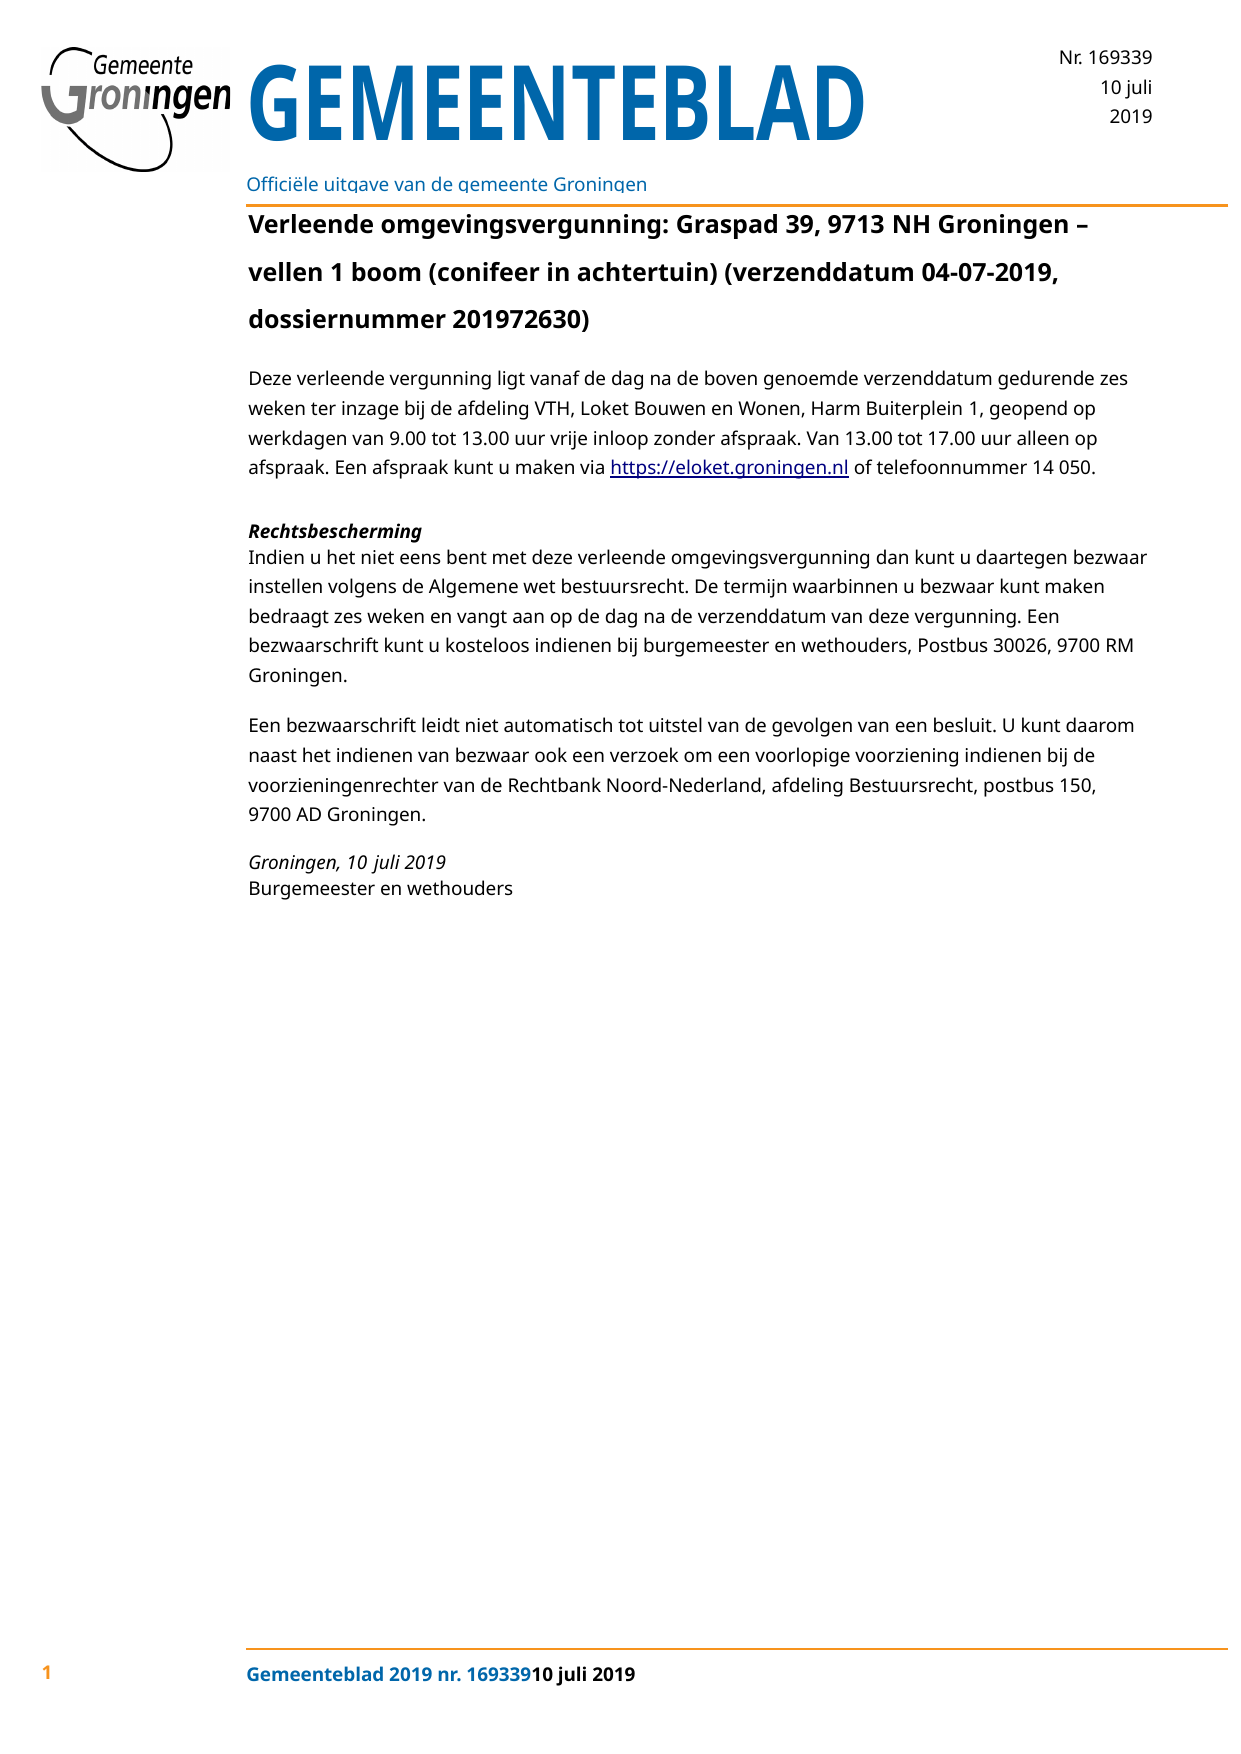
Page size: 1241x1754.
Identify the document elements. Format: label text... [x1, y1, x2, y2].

text Verleende omgevingsvergunning: Graspad 39, 9713 NH Groningen – vellen 1 boom (conifeer in achtertuin) (verzenddatum 04-07-2019, dossiernummer 201972630) [248, 207, 1152, 336]
text Groningen, 10 juli 2019 [248, 849, 1152, 875]
picture [41, 47, 231, 172]
text Indien u het niet eens bent met deze verleende omgevingsvergunning dan kunt u daartegen bezwaar instellen volgens de Algemene wet bestuursrecht. De termijn waarbinnen u bezwaar kunt maken bedraagt zes weken en vangt aan op de dag na de verzenddatum van deze vergunning. Een bezwaarschrift kunt u kosteloos indienen bij burgemeester en wethouders, Postbus 30026, 9700 RM Groningen. [248, 544, 1152, 688]
text Burgemeester en wethouders [248, 875, 1152, 901]
text Een bezwaarschrift leidt niet automatisch tot uitstel van de gevolgen van een besluit. U kunt daarom naast het indienen van bezwaar ook een verzoek om een voorlopige voorziening indienen bij de voorzieningenrechter van de Rechtbank Noord-Nederland, afdeling Bestuursrecht, postbus 150, 9700 AD Groningen. [248, 713, 1152, 827]
text Deze verleende vergunning ligt vanaf de dag na de boven genoemde verzenddatum gedurende zes weken ter inzage bij de afdeling VTH, Loket Bouwen en Wonen, Harm Buiterplein 1, geopend op werkdagen van 9.00 tot 13.00 uur vrije inloop zonder afspraak. Van 13.00 tot 17.00 uur alleen op afspraak. Een afspraak kunt u maken via https://eloket.groningen.nl of telefoonnummer 14 050. [248, 366, 1152, 480]
text Rechtsbescherming [248, 518, 1152, 544]
